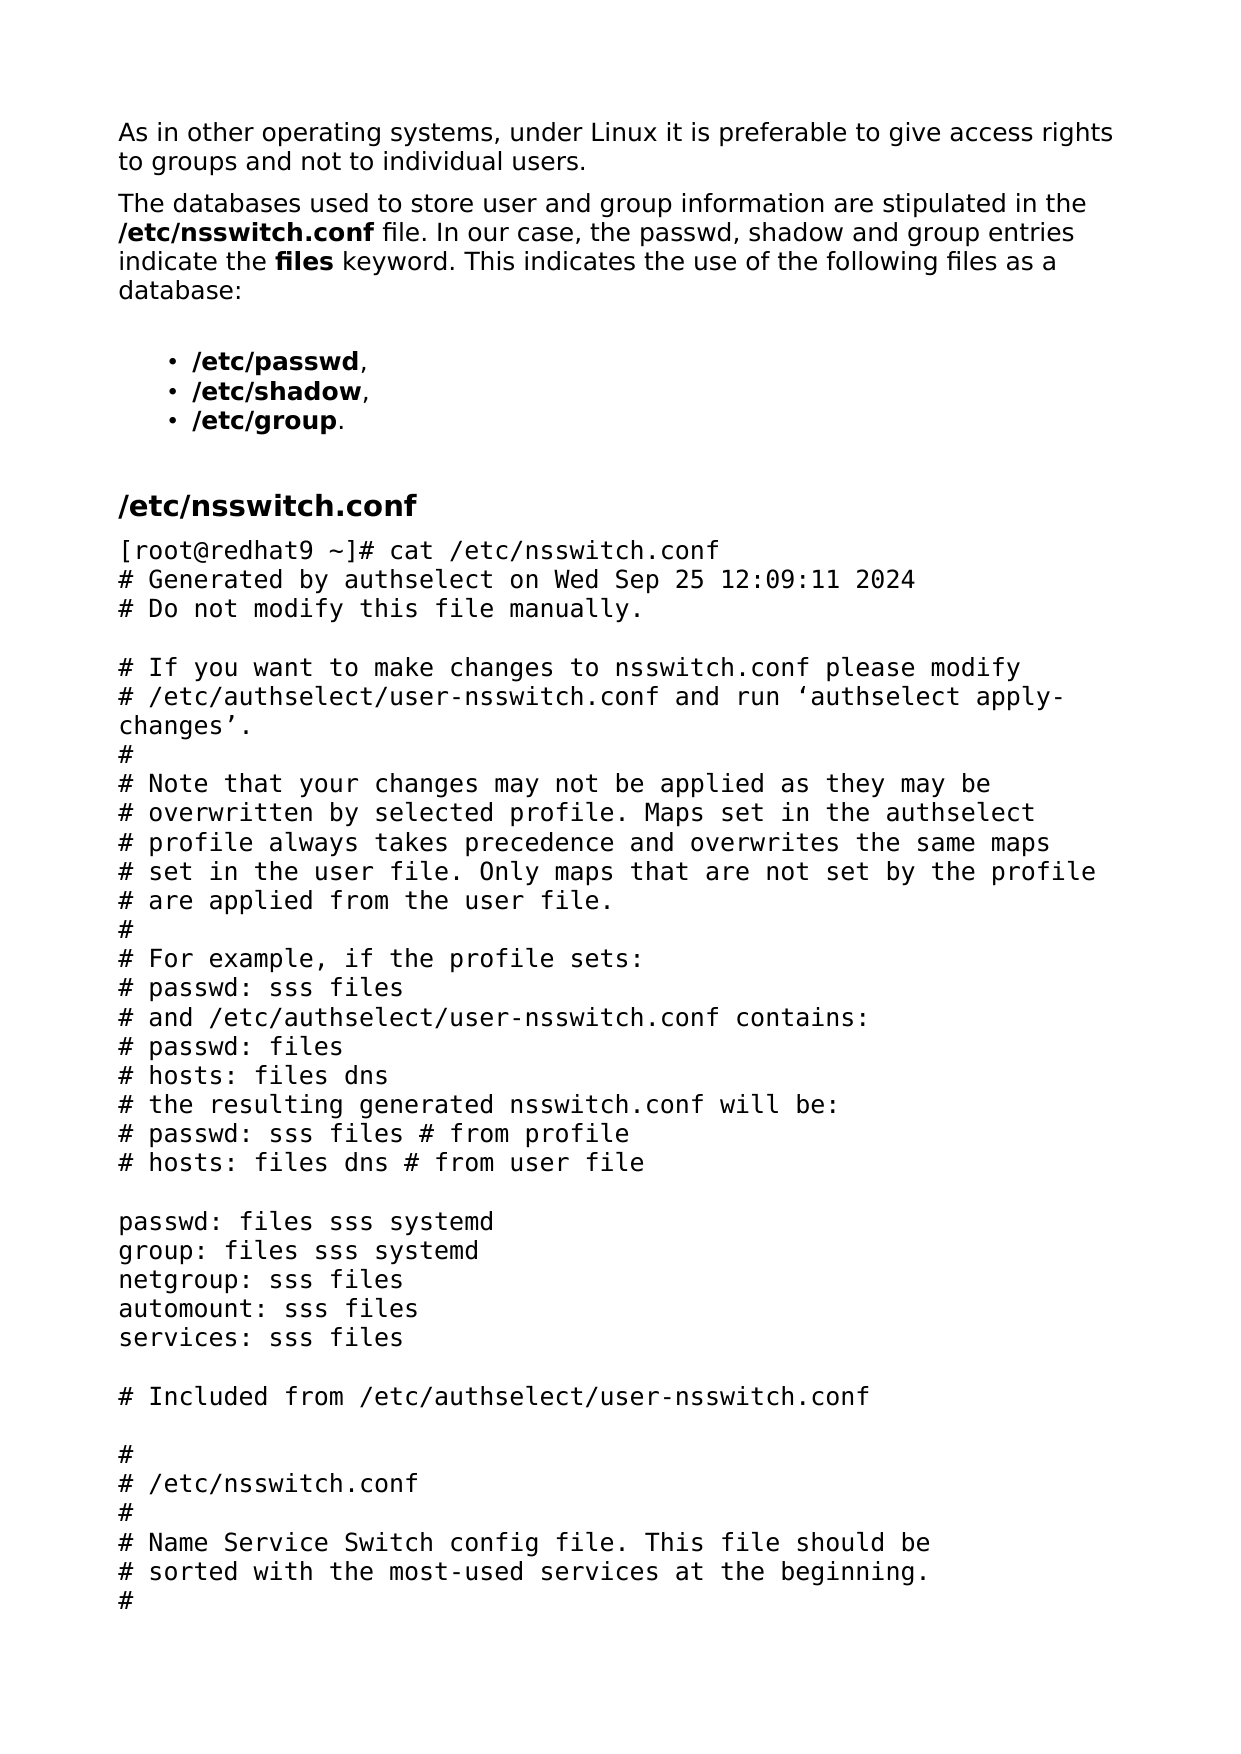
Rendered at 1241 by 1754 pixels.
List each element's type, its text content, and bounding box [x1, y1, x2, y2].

text The databases used to store user and group information are stipulated in the /etc/nsswitch.conf file. In our case, the passwd, shadow and group entries indicate the files keyword. This indicates the use of the following files as a database: [118, 189, 1122, 306]
list /etc/passwd, [177, 348, 1122, 377]
list /etc/shadow, [177, 377, 1122, 406]
list /etc/group. [177, 406, 1122, 435]
text As in other operating systems, under Linux it is preferable to give access rights to groups and not to individual users. [118, 118, 1122, 176]
text [root@redhat9 ~]# cat /etc/nsswitch.conf # Generated by authselect on Wed Sep 25 12:09:11 2024 # Do not modify this file manually. # If you want to make changes to nsswitch.conf please modify # /etc/authselect/user-nsswitch.conf and run ‘authselect apply-changes’. # # Note that your changes may not be applied as they may be # overwritten by selected profile. Maps set in the authselect # profile always takes precedence and overwrites the same maps # set in the user file. Only maps that are not set by the profile # are applied from the user file. # # For example, if the profile sets: # passwd: sss files # and /etc/authselect/user-nsswitch.conf contains: # passwd: files # hosts: files dns # the resulting generated nsswitch.conf will be: # passwd: sss files # from profile # hosts: files dns # from user file passwd: files sss systemd group: files sss systemd netgroup: sss files automount: sss files services: sss files # Included from /etc/authselect/user-nsswitch.conf # # /etc/nsswitch.conf # # Name Service Switch config file. This file should be # sorted with the most-used services at the beginning. # [118, 536, 1122, 1615]
subtitle /etc/nsswitch.conf [118, 489, 1122, 523]
